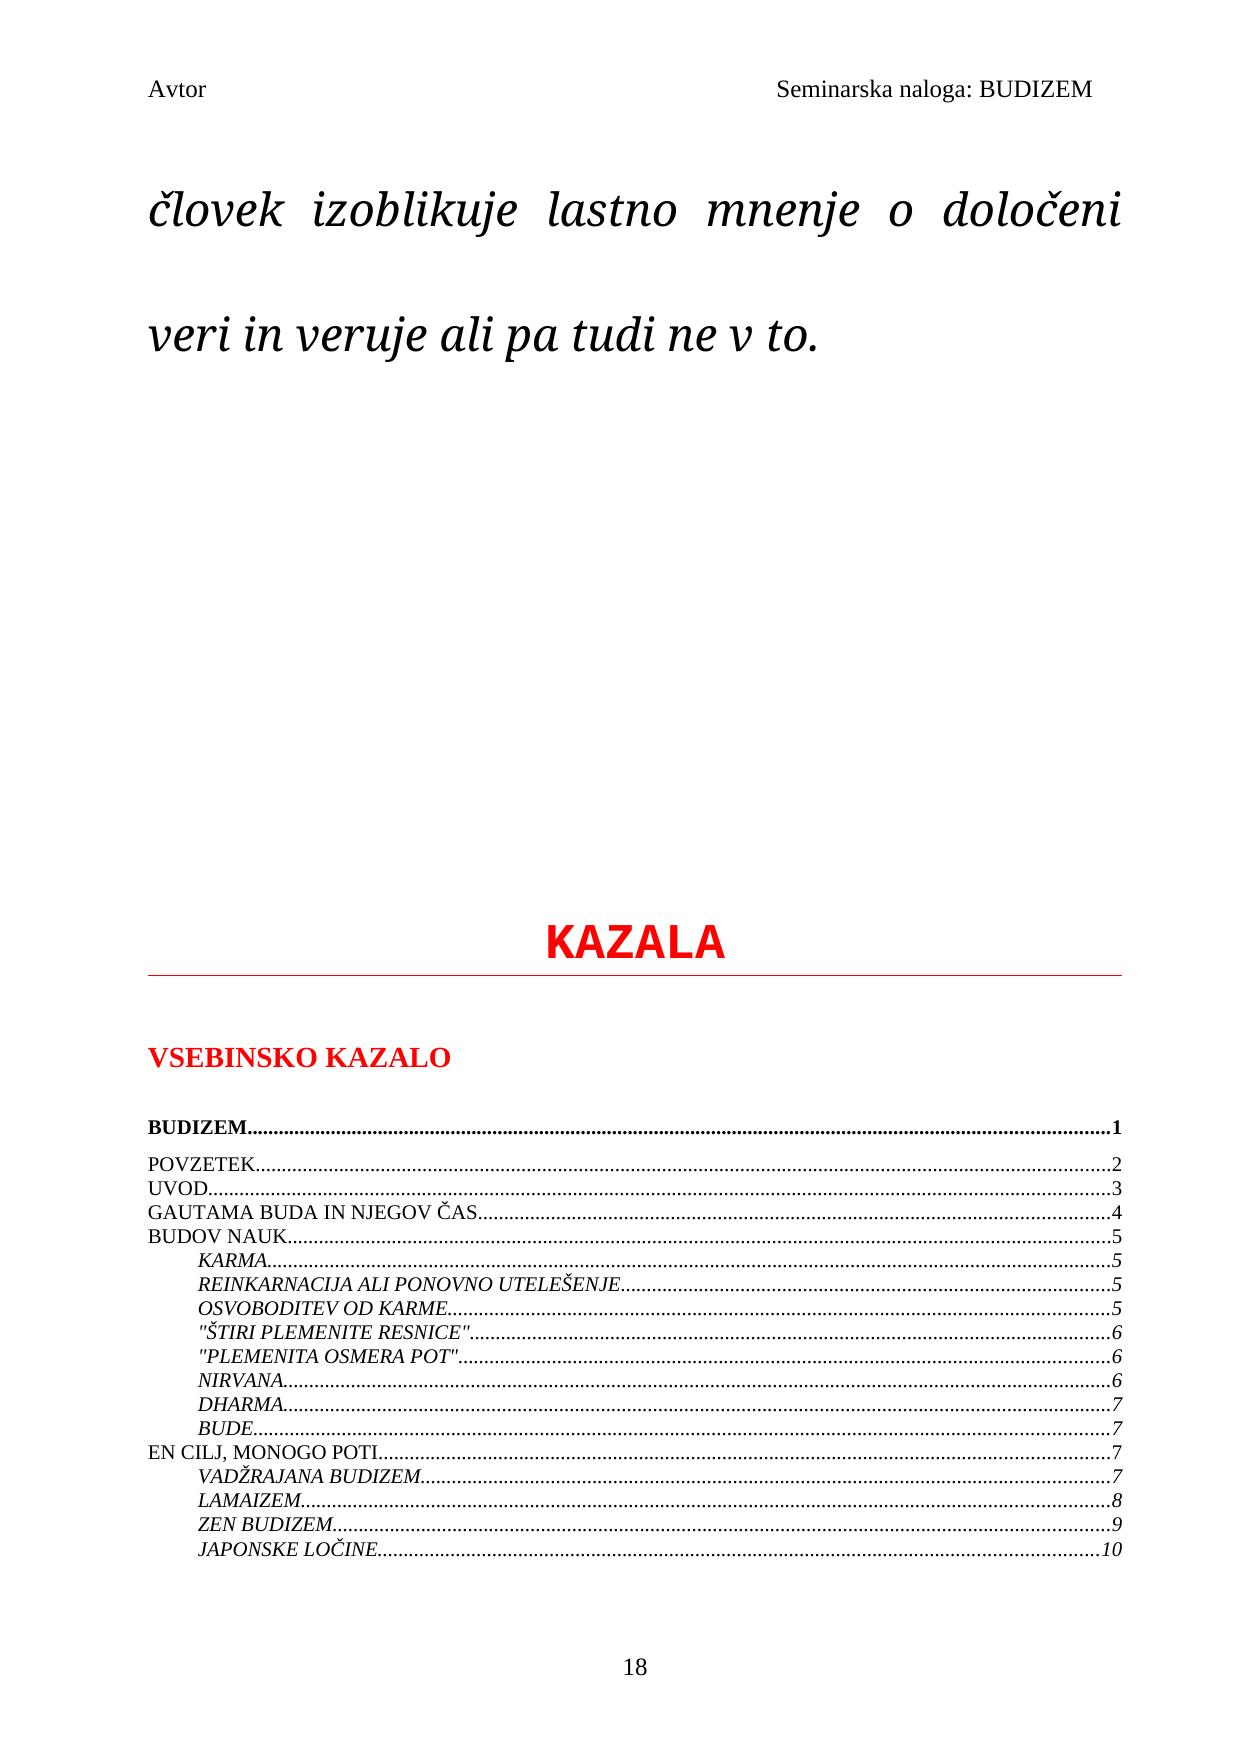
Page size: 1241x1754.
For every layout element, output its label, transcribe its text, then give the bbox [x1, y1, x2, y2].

text ZEN BUDIZEM 9 [198, 1512, 1122, 1536]
text "ŠTIRI PLEMENITE RESNICE" 6 [198, 1320, 1122, 1344]
text LAMAIZEM 8 [198, 1488, 1122, 1512]
subtitle KAZALA [148, 917, 1122, 975]
text "PLEMENITA OSMERA POT" 6 [198, 1344, 1122, 1368]
text GAUTAMA BUDA IN NJEGOV ČAS 4 [148, 1199, 1122, 1224]
text človek izoblikuje lastno mnenje o določeni veri in veruje ali pa tudi ne v to. [148, 177, 1122, 364]
text KARMA 5 [198, 1248, 1122, 1272]
text BUDIZEM 1 [148, 1115, 1122, 1139]
text REINKARNACIJA ALI PONOVNO UTELEŠENJE 5 [198, 1272, 1122, 1296]
text POVZETEK 2 [148, 1151, 1122, 1176]
text NIRVANA 6 [198, 1368, 1122, 1392]
text BUDE 7 [198, 1416, 1122, 1440]
text DHARMA 7 [198, 1392, 1122, 1416]
text OSVOBODITEV OD KARME 5 [198, 1296, 1122, 1320]
subtitle VSEBINSKO KAZALO [148, 1040, 1196, 1074]
text VADŽRAJANA BUDIZEM 7 [198, 1464, 1122, 1488]
text JAPONSKE LOČINE 10 [198, 1536, 1122, 1561]
text BUDOV NAUK 5 [148, 1224, 1122, 1248]
text UVOD 3 [148, 1176, 1122, 1199]
text EN CILJ, MONOGO POTI 7 [148, 1440, 1122, 1464]
